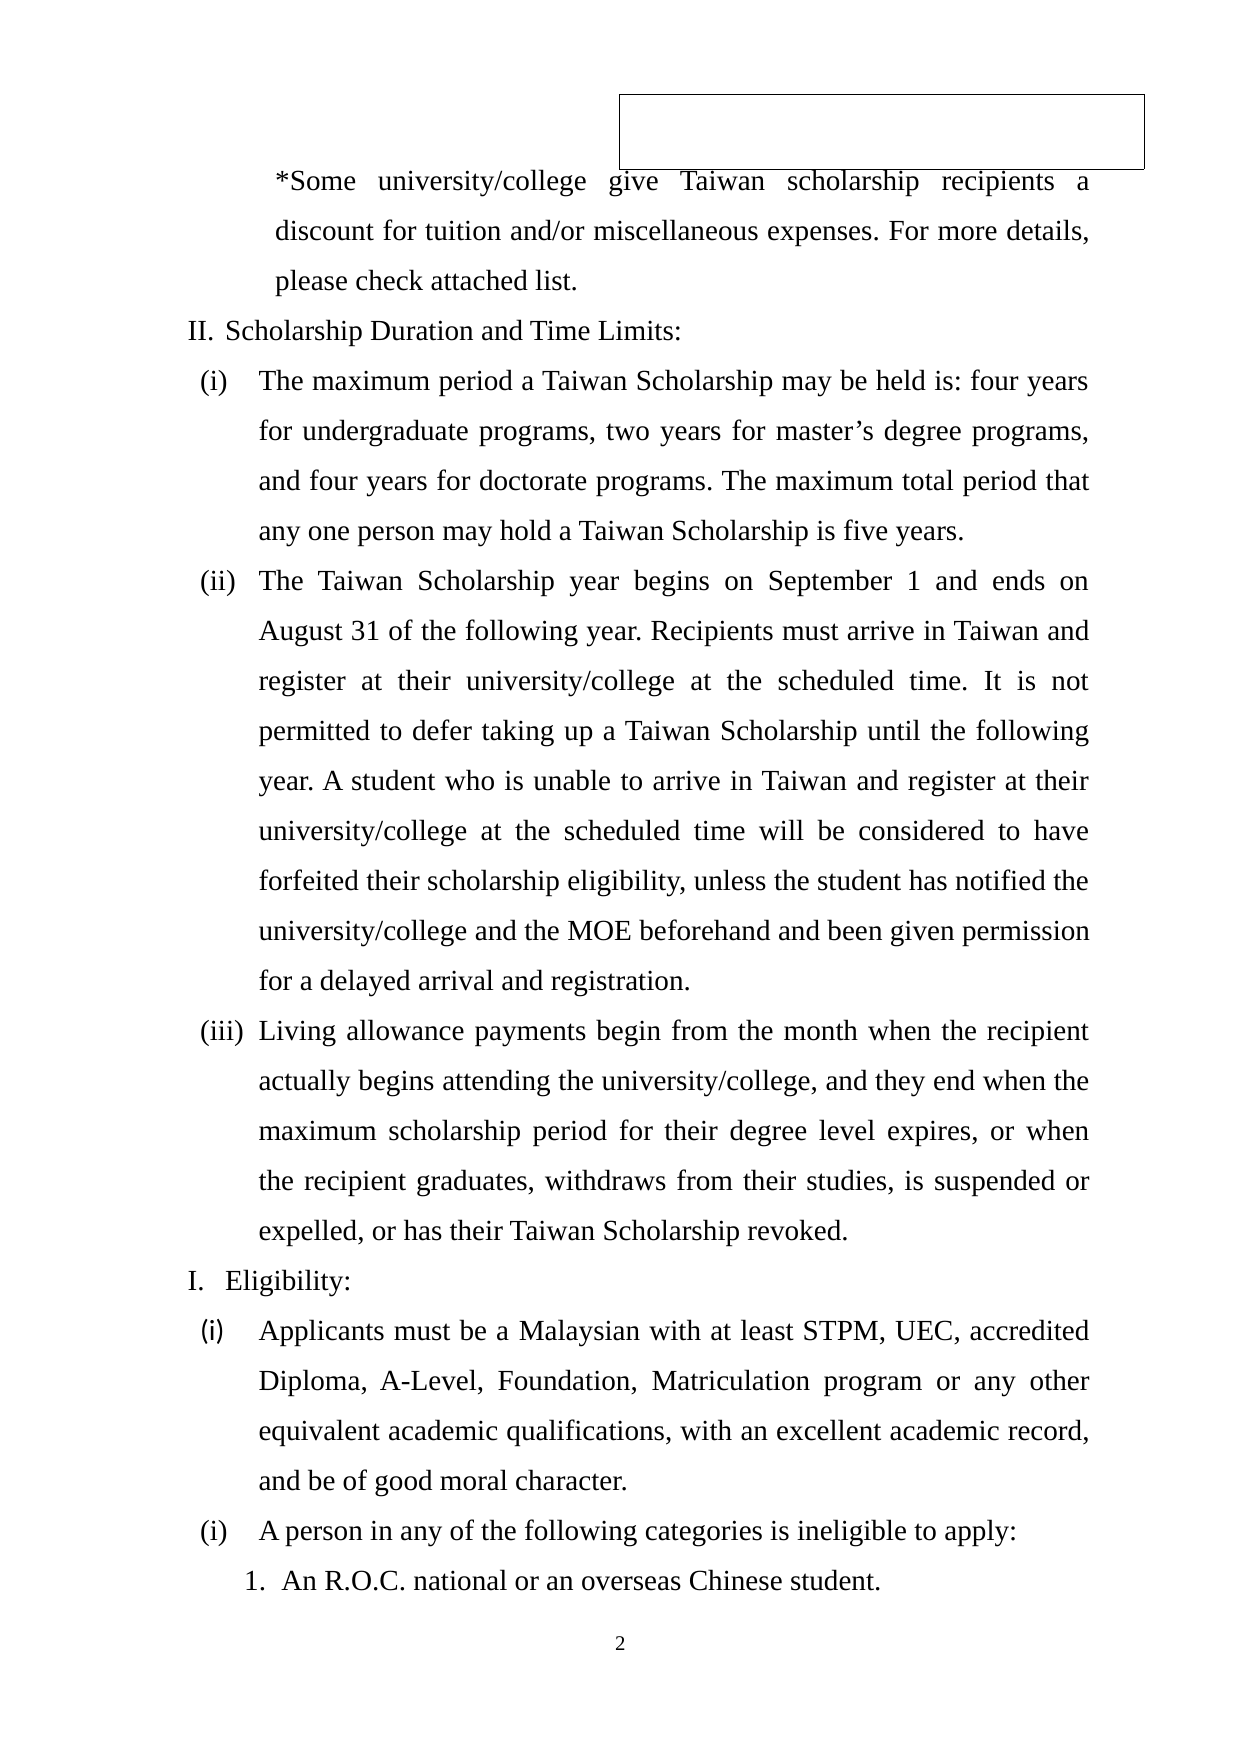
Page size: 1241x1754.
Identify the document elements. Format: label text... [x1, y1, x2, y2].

list The Taiwan Scholarship year begins on September 1 and ends on August 31 of the following year. Recipients must arrive in Taiwan and register at their university/college at the scheduled time. It is not permitted to defer taking up a Taiwan Scholarship until the following year. A student who is unable to arrive in Taiwan and register at their university/college at the scheduled time will be considered to have forfeited their scholarship eligibility, unless the student has notified the university/college and the MOE beforehand and been given permission for a delayed arrival and registration. [200, 550, 1090, 1000]
list Living allowance payments begin from the month when the recipient actually begins attending the university/college, and they end when the maximum scholarship period for their degree level expires, or when the recipient graduates, withdraws from their studies, is suspended or expelled, or has their Taiwan Scholarship revoked. [200, 1000, 1090, 1250]
text 1. An R.O.C. national or an overseas Chinese student. [244, 1550, 1090, 1600]
text *Some university/college give Taiwan scholarship recipients a discount for tuition and/or miscellaneous expenses. For more details, please check attached list. [275, 150, 1090, 300]
list Eligibility: [187, 1250, 1090, 1300]
list Applicants must be a Malaysian with at least STPM, UEC, accredited Diploma, A-Level, Foundation, Matriculation program or any other equivalent academic qualifications, with an excellent academic record, and be of good moral character. [200, 1300, 1090, 1500]
list The maximum period a Taiwan Scholarship may be held is: four years for undergraduate programs, two years for master’s degree programs, and four years for doctorate programs. The maximum total period that any one person may hold a Taiwan Scholarship is five years. [200, 350, 1090, 550]
list A person in any of the following categories is ineligible to apply: [200, 1500, 1090, 1550]
list Scholarship Duration and Time Limits: [187, 300, 1090, 350]
